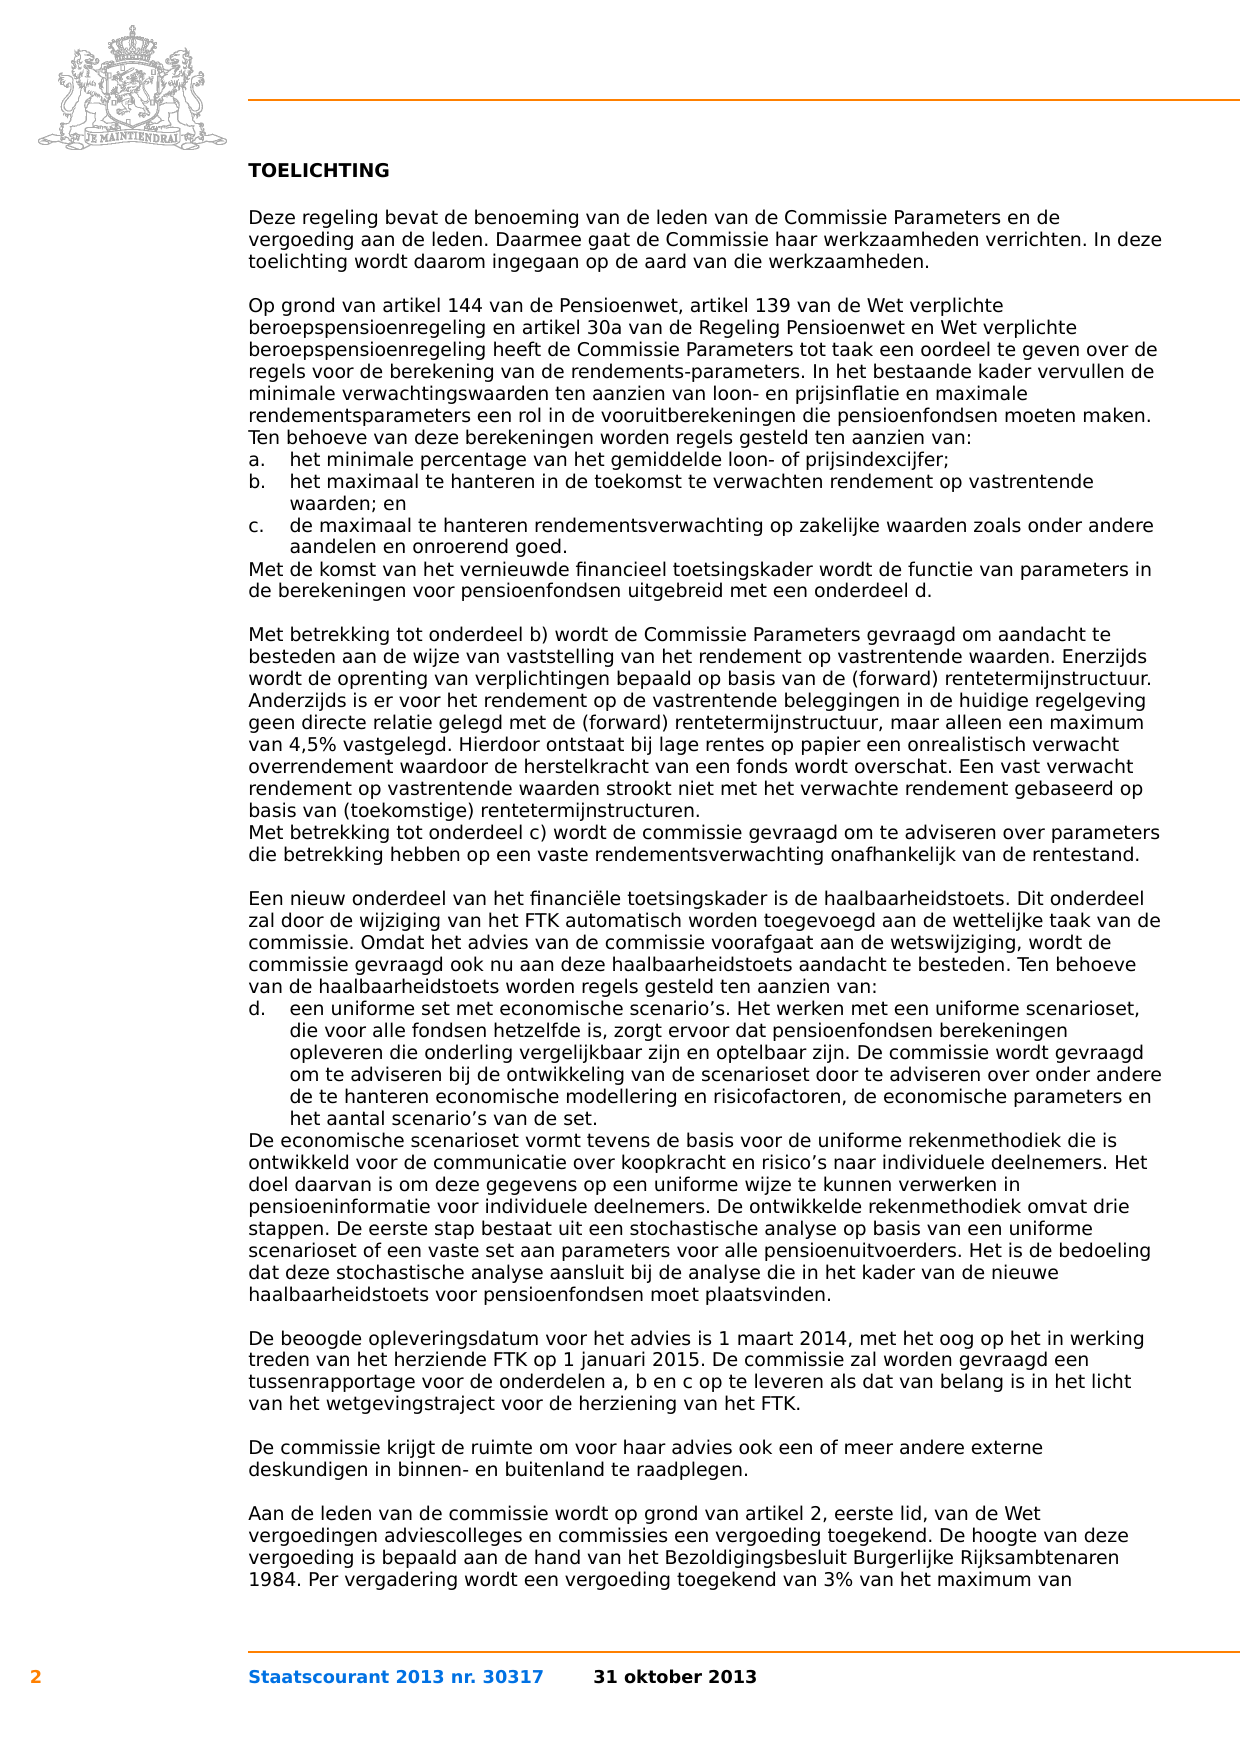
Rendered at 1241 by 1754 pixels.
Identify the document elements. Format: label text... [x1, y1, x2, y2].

text a. het minimale percentage van het gemiddelde loon- of prijsindexcijfer; [248, 448, 1163, 471]
text d. een uniforme set met economische scenario’s. Het werken met een uniforme scenarioset, die voor alle fondsen hetzelfde is, zorgt ervoor dat pensioenfondsen berekeningen opleveren die onderling vergelijkbaar zijn en optelbaar zijn. De commissie wordt gevraagd om te adviseren bij de ontwikkeling van de scenarioset door te adviseren over onder andere de te hanteren economische modellering en risicofactoren, de economische parameters en het aantal scenario’s van de set. [248, 998, 1163, 1130]
text De commissie krijgt de ruimte om voor haar advies ook een of meer andere externe deskundigen in binnen- en buitenland te raadplegen. [248, 1437, 1163, 1481]
text Een nieuw onderdeel van het financiële toetsingskader is de haalbaarheidstoets. Dit onderdeel zal door de wijziging van het FTK automatisch worden toegevoegd aan de wettelijke taak van de commissie. Omdat het advies van de commissie voorafgaat aan de wetswijziging, wordt de commissie gevraagd ook nu aan deze haalbaarheidstoets aandacht te besteden. Ten behoeve van de haalbaarheidstoets worden regels gesteld ten aanzien van: [248, 888, 1163, 998]
text Aan de leden van de commissie wordt op grond van artikel 2, eerste lid, van de Wet vergoedingen adviescolleges en commissies een vergoeding toegekend. De hoogte van deze vergoeding is bepaald aan de hand van het Bezoldigingsbesluit Burgerlijke Rijksambtenaren 1984. Per vergadering wordt een vergoeding toegekend van 3% van het maximum van [248, 1503, 1163, 1591]
text Deze regeling bevat de benoeming van de leden van de Commissie Parameters en de vergoeding aan de leden. Daarmee gaat de Commissie haar werkzaamheden verrichten. In deze toelichting wordt daarom ingegaan op de aard van die werkzaamheden. [248, 207, 1163, 273]
text c. de maximaal te hanteren rendementsverwachting op zakelijke waarden zoals onder andere aandelen en onroerend goed. [248, 514, 1163, 558]
text Met betrekking tot onderdeel c) wordt de commissie gevraagd om te adviseren over parameters die betrekking hebben op een vaste rendementsverwachting onafhankelijk van de rentestand. [248, 822, 1163, 866]
text De economische scenarioset vormt tevens de basis voor de uniforme rekenmethodiek die is ontwikkeld voor de communicatie over koopkracht en risico’s naar individuele deelnemers. Het doel daarvan is om deze gegevens op een uniforme wijze te kunnen verwerken in pensioeninformatie voor individuele deelnemers. De ontwikkelde rekenmethodiek omvat drie stappen. De eerste stap bestaat uit een stochastische analyse op basis van een uniforme scenarioset of een vaste set aan parameters voor alle pensioenuitvoerders. Het is de bedoeling dat deze stochastische analyse aansluit bij de analyse die in het kader van de nieuwe haalbaarheidstoets voor pensioenfondsen moet plaatsvinden. [248, 1130, 1163, 1306]
text Met de komst van het vernieuwde financieel toetsingskader wordt de functie van parameters in de berekeningen voor pensioenfondsen uitgebreid met een onderdeel d. [248, 558, 1163, 602]
text b. het maximaal te hanteren in de toekomst te verwachten rendement op vastrentende waarden; en [248, 471, 1163, 514]
text Op grond van artikel 144 van de Pensioenwet, artikel 139 van de Wet verplichte beroepspensioenregeling en artikel 30a van de Regeling Pensioenwet en Wet verplichte beroepspensioenregeling heeft de Commissie Parameters tot taak een oordeel te geven over de regels voor de berekening van de rendements-parameters. In het bestaande kader vervullen de minimale verwachtingswaarden ten aanzien van loon- en prijsinflatie en maximale rendementsparameters een rol in de vooruitberekeningen die pensioenfondsen moeten maken. Ten behoeve van deze berekeningen worden regels gesteld ten aanzien van: [248, 295, 1163, 448]
text Met betrekking tot onderdeel b) wordt de Commissie Parameters gevraagd om aandacht te besteden aan de wijze van vaststelling van het rendement op vastrentende waarden. Enerzijds wordt de oprenting van verplichtingen bepaald op basis van de (forward) rentetermijnstructuur. Anderzijds is er voor het rendement op de vastrentende beleggingen in de huidige regelgeving geen directe relatie gelegd met de (forward) rentetermijnstructuur, maar alleen een maximum van 4,5% vastgelegd. Hierdoor ontstaat bij lage rentes op papier een onrealistisch verwacht overrendement waardoor de herstelkracht van een fonds wordt overschat. Een vast verwacht rendement op vastrentende waarden strookt niet met het verwachte rendement gebaseerd op basis van (toekomstige) rentetermijnstructuren. [248, 624, 1163, 822]
text De beoogde opleveringsdatum voor het advies is 1 maart 2014, met het oog op het in werking treden van het herziende FTK op 1 januari 2015. De commissie zal worden gevraagd een tussenrapportage voor de onderdelen a, b en c op te leveren als dat van belang is in het licht van het wetgevingstraject voor de herziening van het FTK. [248, 1327, 1163, 1415]
subtitle TOELICHTING [248, 160, 1163, 182]
picture [38, 25, 227, 150]
